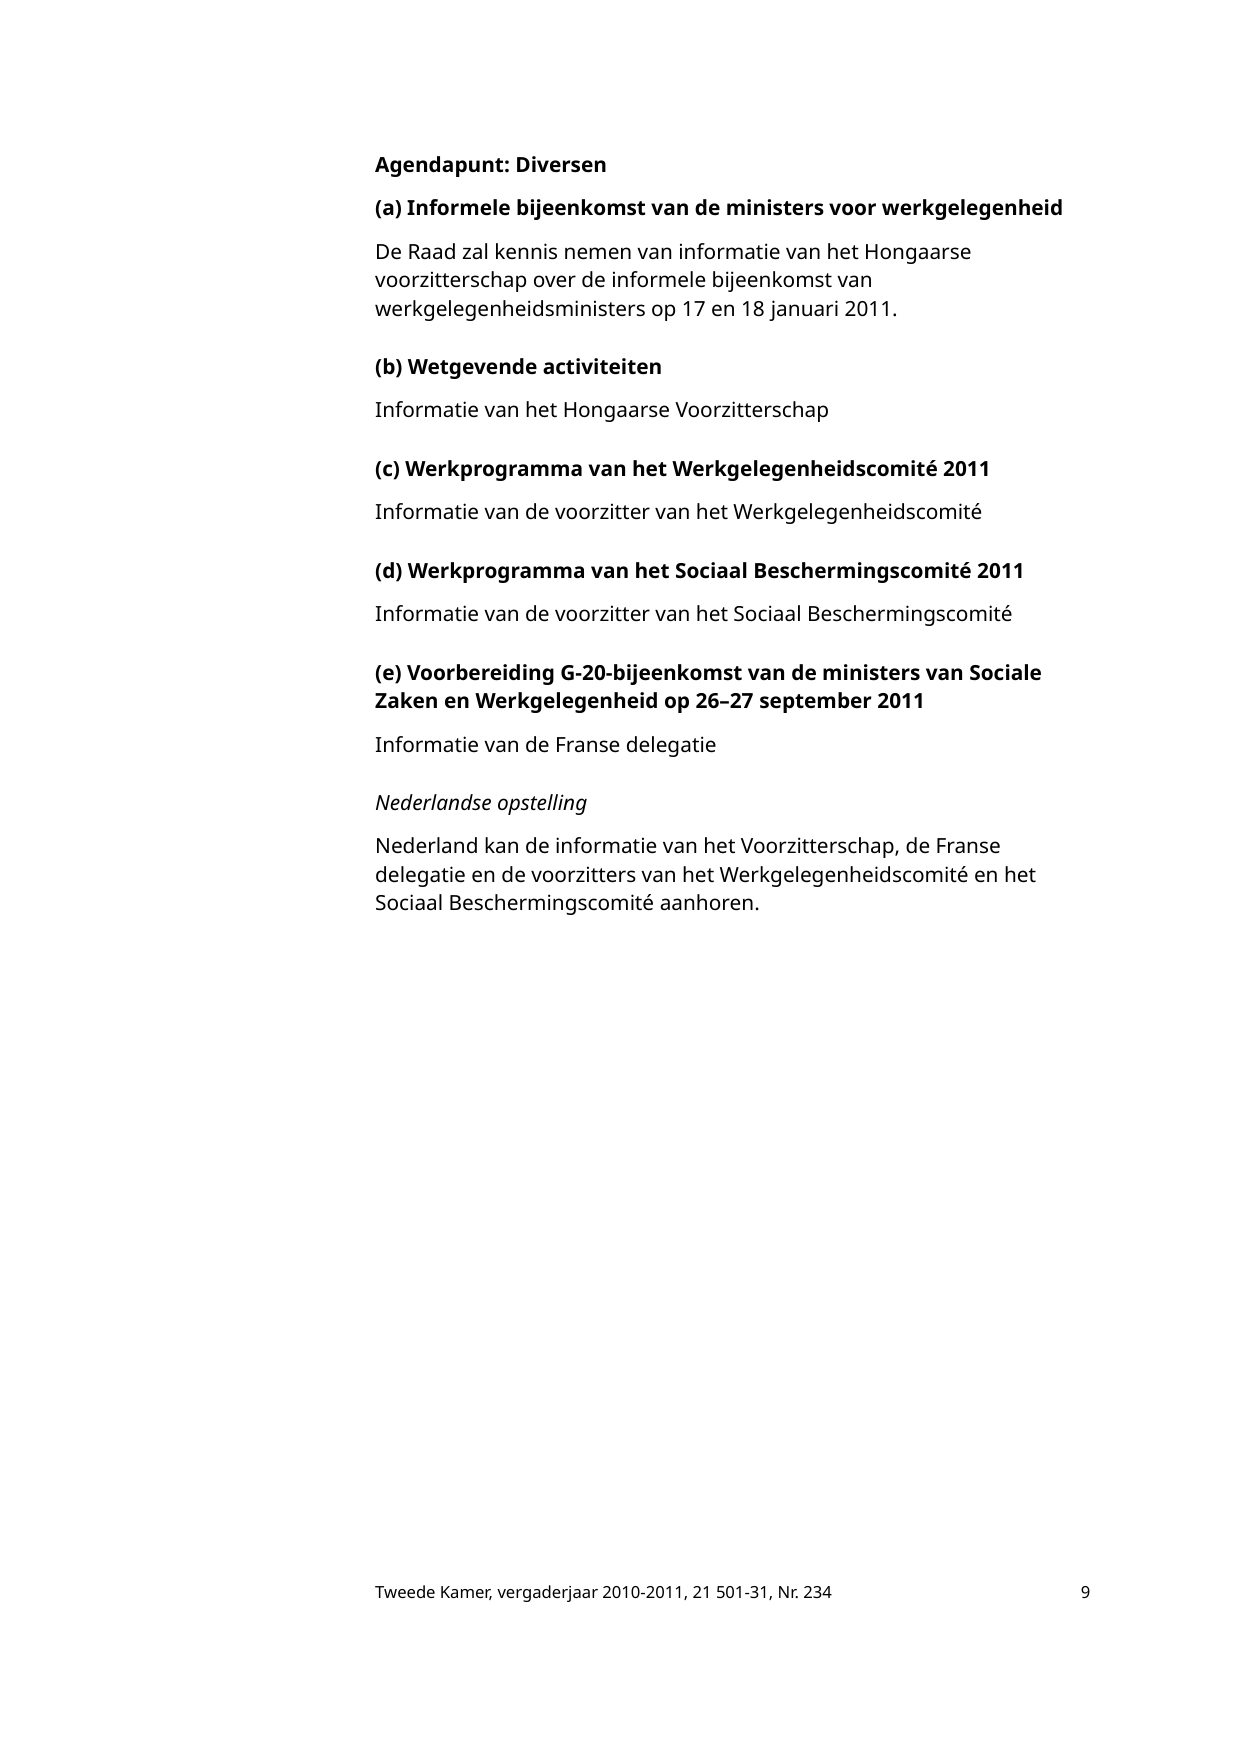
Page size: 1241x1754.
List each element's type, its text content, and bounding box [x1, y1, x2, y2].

text (c) Werkprogramma van het Werkgelegenheidscomité 2011 [375, 454, 1090, 482]
text Informatie van de Franse delegatie [375, 730, 1090, 758]
text Informatie van de voorzitter van het Werkgelegenheidscomité [375, 497, 1090, 526]
text (b) Wetgevende activiteiten [375, 352, 1090, 381]
text Informatie van de voorzitter van het Sociaal Beschermingscomité [375, 599, 1090, 628]
text Agendapunt: Diversen [375, 150, 1090, 178]
text (a) Informele bijeenkomst van de ministers voor werkgelegenheid [375, 193, 1090, 222]
text (d) Werkprogramma van het Sociaal Beschermingscomité 2011 [375, 556, 1090, 584]
text Nederland kan de informatie van het Voorzitterschap, de Franse delegatie en de voorzitters van het Werkgelegenheidscomité en het Sociaal Beschermingscomité aanhoren. [375, 832, 1090, 917]
text Nederlandse opstelling [375, 788, 1090, 817]
text De Raad zal kennis nemen van informatie van het Hongaarse voorzitterschap over de informele bijeenkomst van werkgelegenheidsministers op 17 en 18 januari 2011. [375, 237, 1090, 322]
text Informatie van het Hongaarse Voorzitterschap [375, 396, 1090, 424]
text (e) Voorbereiding G-20-bijeenkomst van de ministers van Sociale Zaken en Werkgelegenheid op 26–27 september 2011 [375, 658, 1090, 715]
